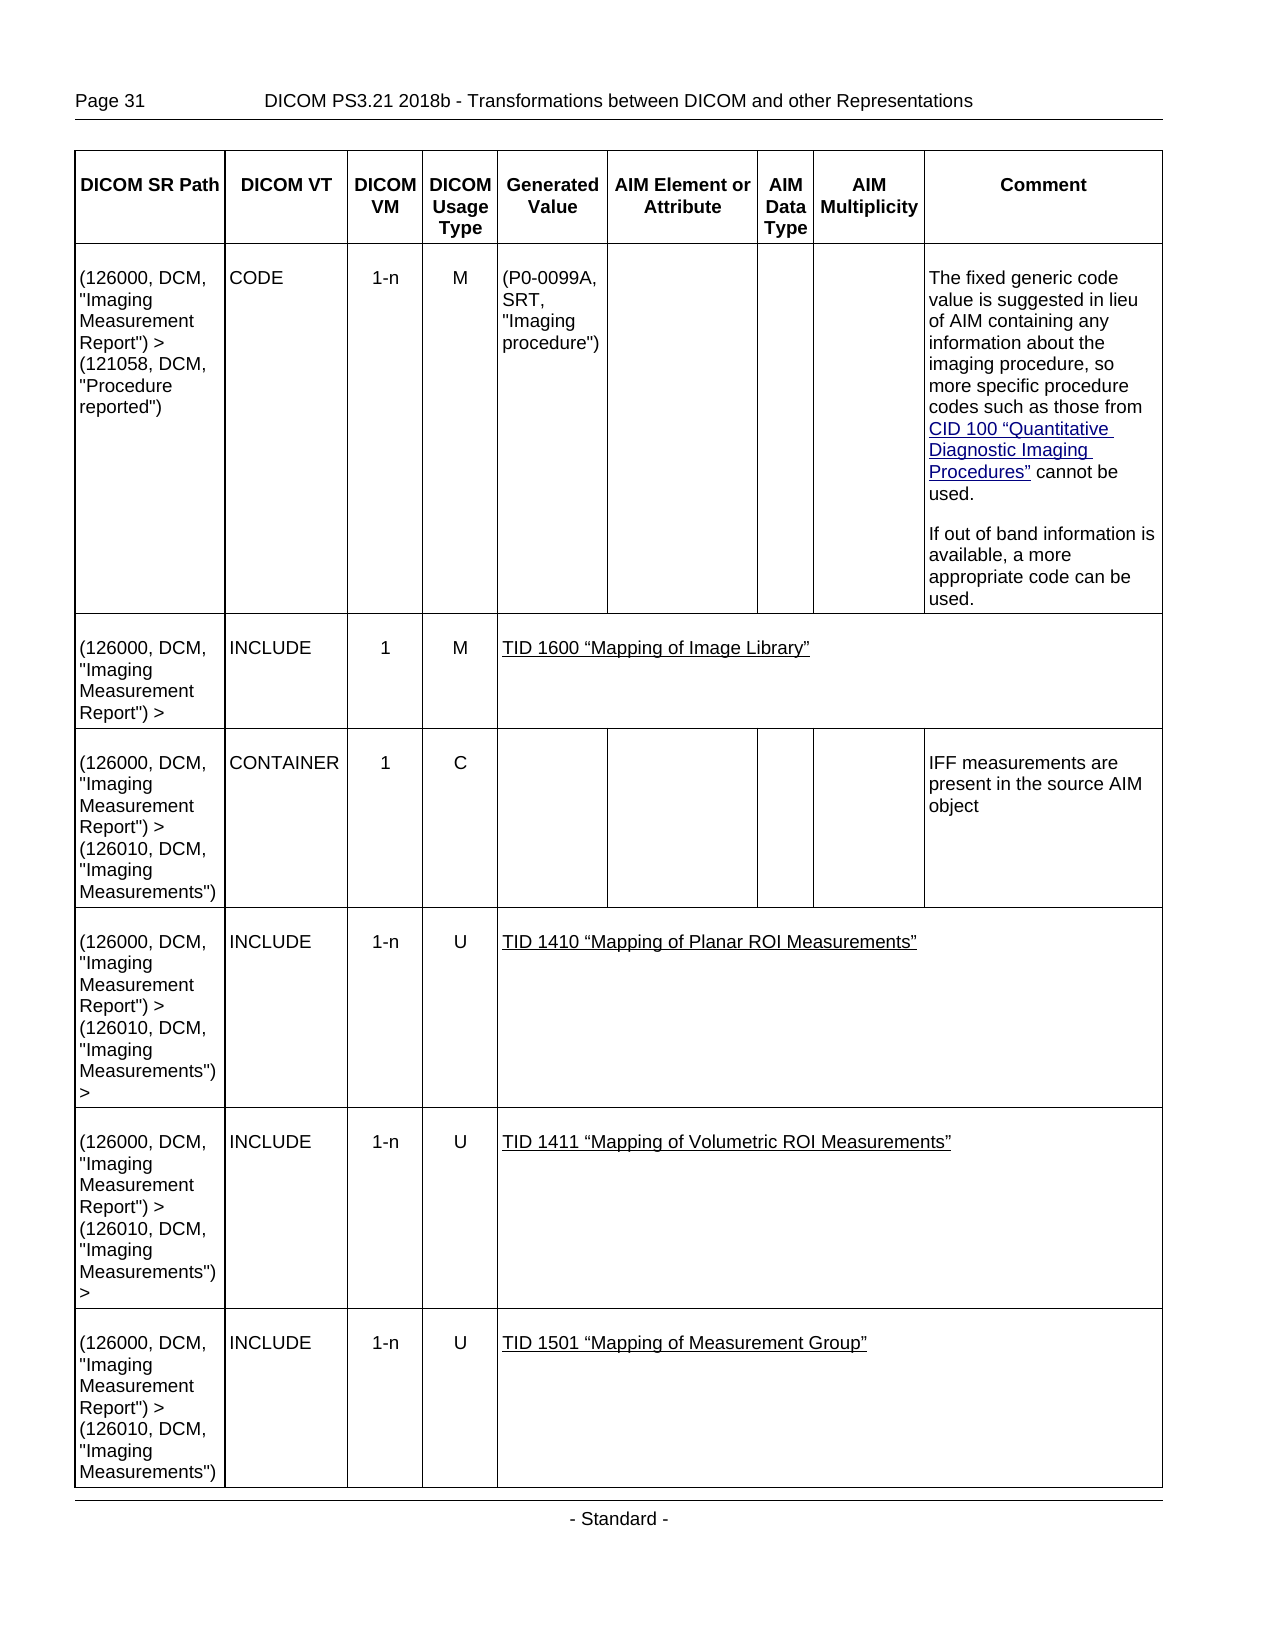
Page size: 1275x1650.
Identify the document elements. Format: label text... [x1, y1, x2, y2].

table_cell CONTAINER [226, 729, 347, 907]
table_header Generated Value [498, 151, 607, 243]
table_cell M [423, 614, 497, 727]
table_cell INCLUDE [226, 908, 347, 1107]
table_cell 1-n [348, 908, 422, 1107]
table_cell (126000, DCM, "Imaging Measurement Report") > (126010, DCM, "Imaging Measurements") [76, 1309, 224, 1487]
table_header DICOM SR Path [76, 151, 224, 243]
table_cell INCLUDE [226, 614, 347, 727]
table_cell 1 [348, 614, 422, 727]
table_cell U [423, 908, 497, 1107]
table_cell TID 1600 “Mapping of Image Library” [498, 614, 1162, 727]
table_cell C [423, 729, 497, 907]
table_header DICOM VT [226, 151, 347, 243]
table_cell U [423, 1309, 497, 1487]
table_cell [608, 244, 757, 613]
table_cell 1 [348, 729, 422, 907]
table_cell 1-n [348, 1108, 422, 1308]
table_cell [814, 244, 924, 613]
table_cell (126000, DCM, "Imaging Measurement Report") > (126010, DCM, "Imaging Measurements") > [76, 1108, 224, 1308]
table_cell (126000, DCM, "Imaging Measurement Report") > (126010, DCM, "Imaging Measurements") > [76, 908, 224, 1107]
table_cell M [423, 244, 497, 613]
table_header AIM Element or Attribute [608, 151, 757, 243]
table_cell [814, 729, 924, 907]
table_cell IFF measurements are present in the source AIM object [925, 729, 1162, 907]
table_cell TID 1411 “Mapping of Volumetric ROI Measurements” [498, 1108, 1162, 1308]
table_cell TID 1501 “Mapping of Measurement Group” [498, 1309, 1162, 1487]
table_cell [758, 244, 813, 613]
table_header DICOM Usage Type [423, 151, 497, 243]
table_cell (126000, DCM, "Imaging Measurement Report") > [76, 614, 224, 727]
table_cell INCLUDE [226, 1309, 347, 1487]
table_cell 1-n [348, 244, 422, 613]
table_cell (126000, DCM, "Imaging Measurement Report") > (121058, DCM, "Procedure reported") [76, 244, 224, 613]
table_cell The fixed generic code value is suggested in lieu of AIM containing any information about the imaging procedure, so more specific procedure codes such as those from CID 100 “Quantitative Diagnostic Imaging Procedures” cannot be used. If out of band information is available, a more appropriate code can be used. [925, 244, 1162, 613]
table_header Comment [925, 151, 1162, 243]
table_cell TID 1410 “Mapping of Planar ROI Measurements” [498, 908, 1162, 1107]
table_cell (P0-0099A, SRT, "Imaging procedure") [498, 244, 607, 613]
table_cell [608, 729, 757, 907]
table_cell CODE [226, 244, 347, 613]
table_cell 1-n [348, 1309, 422, 1487]
table_cell INCLUDE [226, 1108, 347, 1308]
table_header AIM Multiplicity [814, 151, 924, 243]
table_header AIM Data Type [758, 151, 813, 243]
table_header DICOM VM [348, 151, 422, 243]
table_cell U [423, 1108, 497, 1308]
table_cell (126000, DCM, "Imaging Measurement Report") > (126010, DCM, "Imaging Measurements") [76, 729, 224, 907]
table_cell [758, 729, 813, 907]
table_cell [498, 729, 607, 907]
